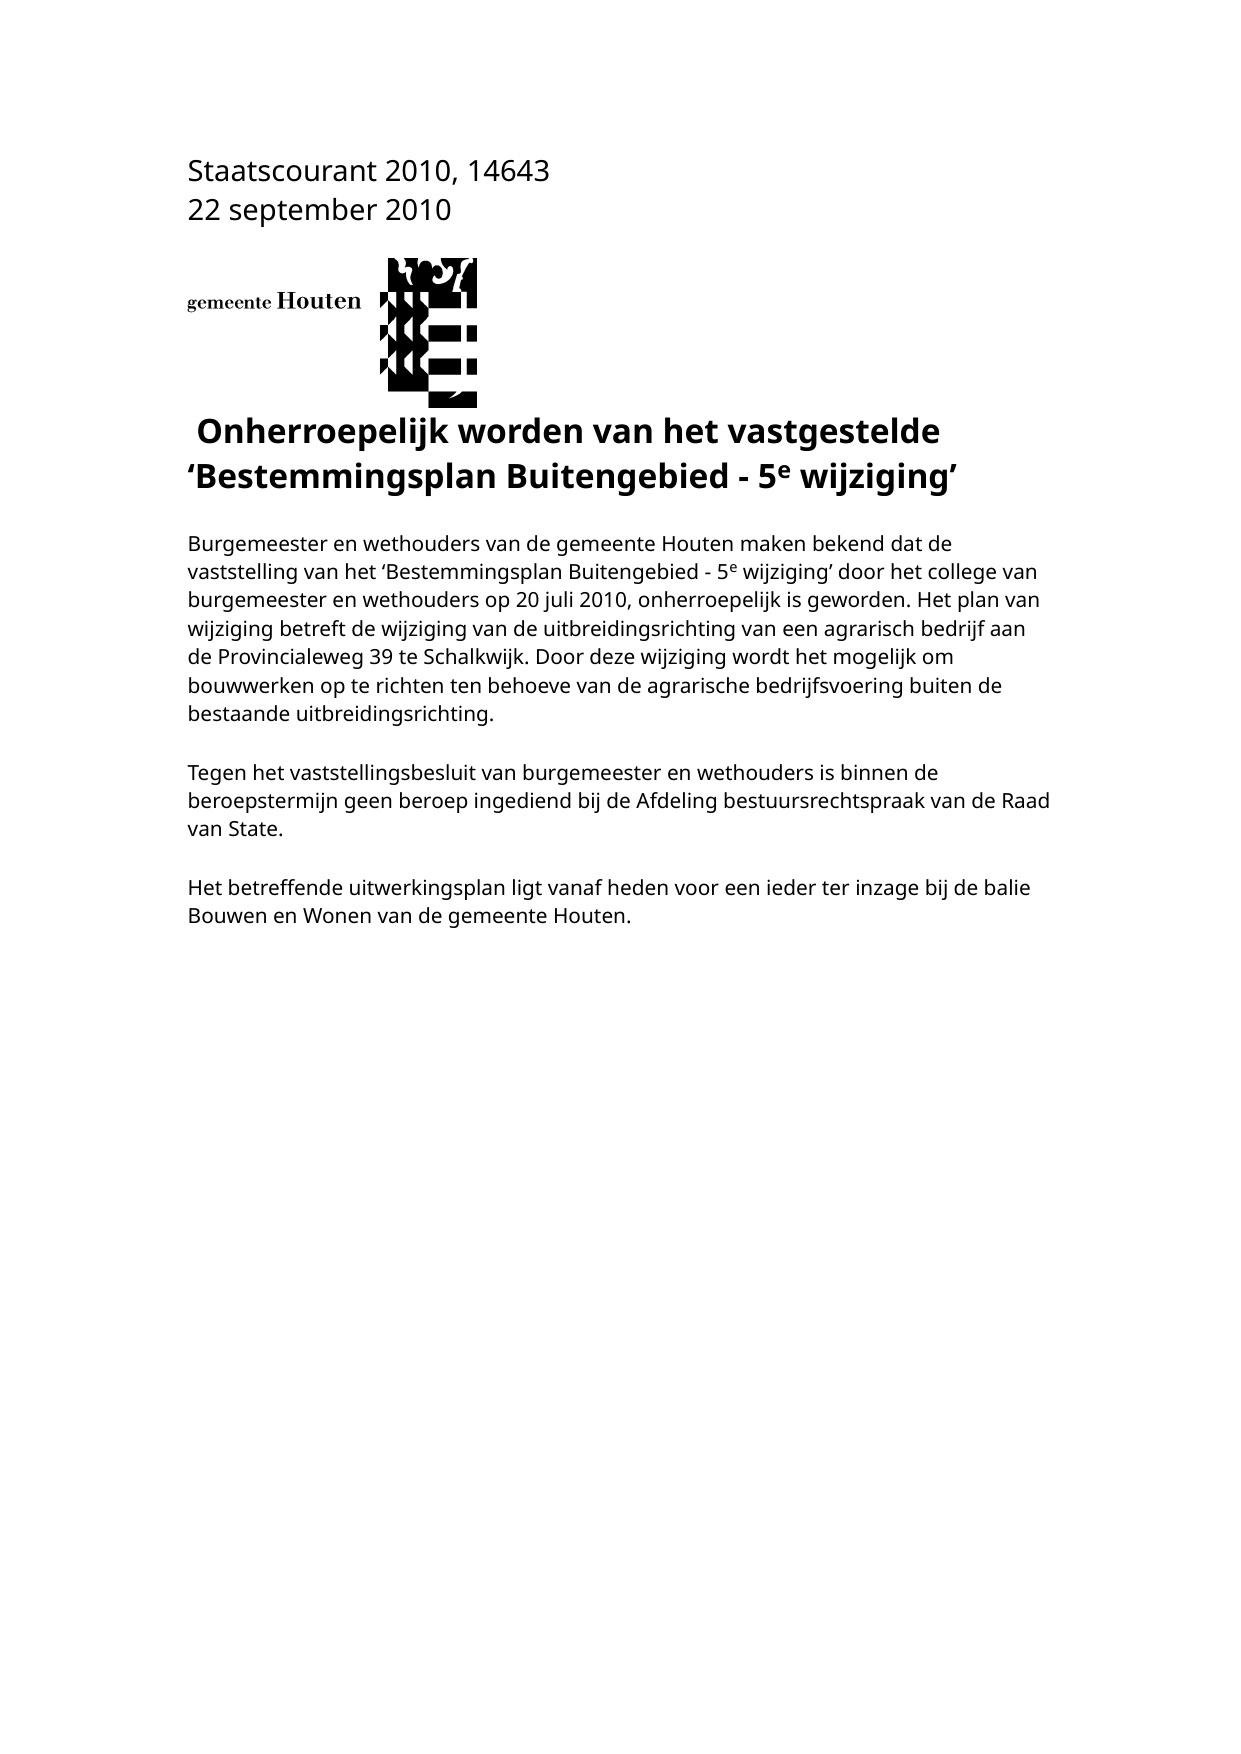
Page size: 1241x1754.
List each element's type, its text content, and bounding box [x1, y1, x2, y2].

text Burgemeester en wethouders van de gemeente Houten maken bekend dat de vaststelling van het ‘Bestemmingsplan Buitengebied - 5e wijziging’ door het college van burgemeester en wethouders op 20 juli 2010, onherroepelijk is geworden. Het plan van wijziging betreft de wijziging van de uitbreidingsrichting van een agrarisch bedrijf aan de Provincialeweg 39 te Schalkwijk. Door deze wijziging wordt het mogelijk om bouwwerken op te richten ten behoeve van de agrarische bedrijfsvoering buiten de bestaande uitbreidingsrichting. [187, 529, 1053, 728]
text Tegen het vaststellingsbesluit van burgemeester en wethouders is binnen de beroepstermijn geen beroep ingediend bij de Afdeling bestuursrechtspraak van de Raad van State. [187, 758, 1053, 843]
picture [187, 258, 477, 408]
text Het betreffende uitwerkingsplan ligt vanaf heden voor een ieder ter inzage bij de balie Bouwen en Wonen van de gemeente Houten. [187, 873, 1053, 930]
text 22 september 2010 [187, 190, 1053, 229]
text Staatscourant 2010, 14643 [187, 150, 1053, 190]
subtitle Onherroepelijk worden van het vastgestelde ‘Bestemmingsplan Buitengebied - 5e wijziging’ [187, 271, 1053, 499]
